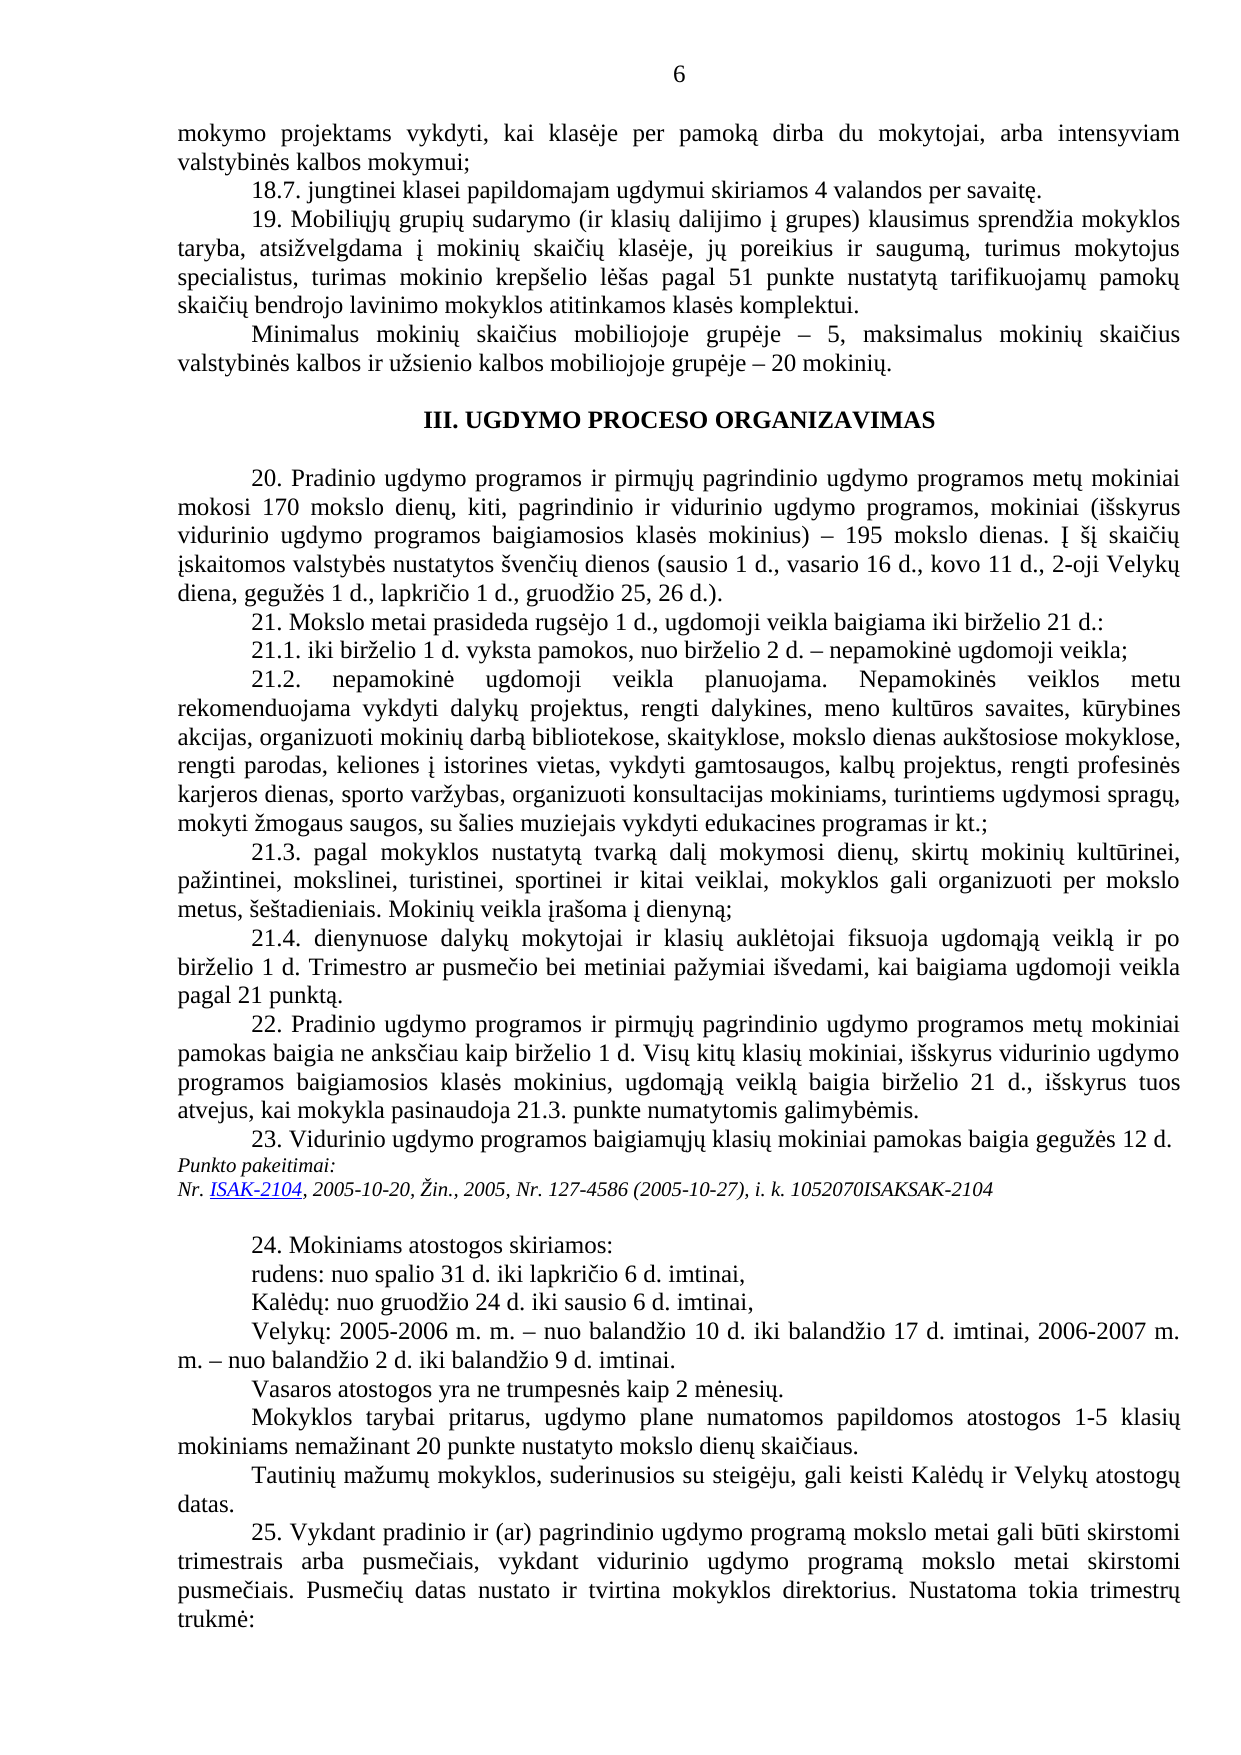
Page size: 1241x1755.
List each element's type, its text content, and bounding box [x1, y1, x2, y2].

text Minimalus mokinių skaičius mobiliojoje grupėje – 5, maksimalus mokinių skaičius valstybinės kalbos ir užsienio kalbos mobiliojoje grupėje – 20 mokinių. [177, 319, 1181, 377]
text Kalėdų: nuo gruodžio 24 d. iki sausio 6 d. imtinai, [177, 1287, 1181, 1316]
text 21.4. dienynuose dalykų mokytojai ir klasių auklėtojai fiksuoja ugdomąją veiklą ir po birželio 1 d. Trimestro ar pusmečio bei metiniai pažymiai išvedami, kai baigiama ugdomoji veikla pagal 21 punktą. [177, 923, 1181, 1009]
text Velykų: 2005-2006 m. m. – nuo balandžio 10 d. iki balandžio 17 d. imtinai, 2006-2007 m. m. – nuo balandžio 2 d. iki balandžio 9 d. imtinai. [177, 1316, 1181, 1374]
text Tautinių mažumų mokyklos, suderinusios su steigėju, gali keisti Kalėdų ir Velykų atostogų datas. [177, 1460, 1181, 1517]
text Nr. ISAK-2104, 2005-10-20, Žin., 2005, Nr. 127-4586 (2005-10-27), i. k. 1052070ISAKSAK-2104 [177, 1177, 1181, 1201]
text 24. Mokiniams atostogos skiriamos: [177, 1230, 1181, 1259]
text 21.1. iki birželio 1 d. vyksta pamokos, nuo birželio 2 d. – nepamokinė ugdomoji veikla; [177, 636, 1181, 664]
text 22. Pradinio ugdymo programos ir pirmųjų pagrindinio ugdymo programos metų mokiniai pamokas baigia ne anksčiau kaip birželio 1 d. Visų kitų klasių mokiniai, išskyrus vidurinio ugdymo programos baigiamosios klasės mokinius, ugdomąją veiklą baigia birželio 21 d., išskyrus tuos atvejus, kai mokykla pasinaudoja 21.3. punkte numatytomis galimybėmis. [177, 1009, 1181, 1124]
text 23. Vidurinio ugdymo programos baigiamųjų klasių mokiniai pamokas baigia gegužės 12 d. [177, 1124, 1181, 1153]
text 21.3. pagal mokyklos nustatytą tvarką dalį mokymosi dienų, skirtų mokinių kultūrinei, pažintinei, mokslinei, turistinei, sportinei ir kitai veiklai, mokyklos gali organizuoti per mokslo metus, šeštadieniais. Mokinių veikla įrašoma į dienyną; [177, 837, 1181, 923]
text 18.7. jungtinei klasei papildomajam ugdymui skiriamos 4 valandos per savaitę. [177, 176, 1181, 204]
text 20. Pradinio ugdymo programos ir pirmųjų pagrindinio ugdymo programos metų mokiniai mokosi 170 mokslo dienų, kiti, pagrindinio ir vidurinio ugdymo programos, mokiniai (išskyrus vidurinio ugdymo programos baigiamosios klasės mokinius) – 195 mokslo dienas. Į šį skaičių įskaitomos valstybės nustatytos švenčių dienos (sausio 1 d., vasario 16 d., kovo 11 d., 2-oji Velykų diena, gegužės 1 d., lapkričio 1 d., gruodžio 25, 26 d.). [177, 463, 1181, 607]
text mokymo projektams vykdyti, kai klasėje per pamoką dirba du mokytojai, arba intensyviam valstybinės kalbos mokymui; [177, 118, 1181, 176]
text Mokyklos tarybai pritarus, ugdymo plane numatomos papildomos atostogos 1-5 klasių mokiniams nemažinant 20 punkte nustatyto mokslo dienų skaičiaus. [177, 1402, 1181, 1460]
text 19. Mobiliųjų grupių sudarymo (ir klasių dalijimo į grupes) klausimus sprendžia mokyklos taryba, atsižvelgdama į mokinių skaičių klasėje, jų poreikius ir saugumą, turimus mokytojus specialistus, turimas mokinio krepšelio lėšas pagal 51 punkte nustatytą tarifikuojamų pamokų skaičių bendrojo lavinimo mokyklos atitinkamos klasės komplektui. [177, 204, 1181, 319]
text Vasaros atostogos yra ne trumpesnės kaip 2 mėnesių. [177, 1374, 1181, 1402]
text 21. Mokslo metai prasideda rugsėjo 1 d., ugdomoji veikla baigiama iki birželio 21 d.: [177, 607, 1181, 636]
text Punkto pakeitimai: [177, 1153, 1181, 1177]
text 25. Vykdant pradinio ir (ar) pagrindinio ugdymo programą mokslo metai gali būti skirstomi trimestrais arba pusmečiais, vykdant vidurinio ugdymo programą mokslo metai skirstomi pusmečiais. Pusmečių datas nustato ir tvirtina mokyklos direktorius. Nustatoma tokia trimestrų trukmė: [177, 1517, 1181, 1632]
text rudens: nuo spalio 31 d. iki lapkričio 6 d. imtinai, [177, 1259, 1181, 1287]
text 21.2. nepamokinė ugdomoji veikla planuojama. Nepamokinės veiklos metu rekomenduojama vykdyti dalykų projektus, rengti dalykines, meno kultūros savaites, kūrybines akcijas, organizuoti mokinių darbą bibliotekose, skaityklose, mokslo dienas aukštosiose mokyklose, rengti parodas, keliones į istorines vietas, vykdyti gamtosaugos, kalbų projektus, rengti profesinės karjeros dienas, sporto varžybas, organizuoti konsultacijas mokiniams, turintiems ugdymosi spragų, mokyti žmogaus saugos, su šalies muziejais vykdyti edukacines programas ir kt.; [177, 664, 1181, 837]
text III. UGDYMO PROCESO ORGANIZAVIMAS [177, 406, 1181, 434]
